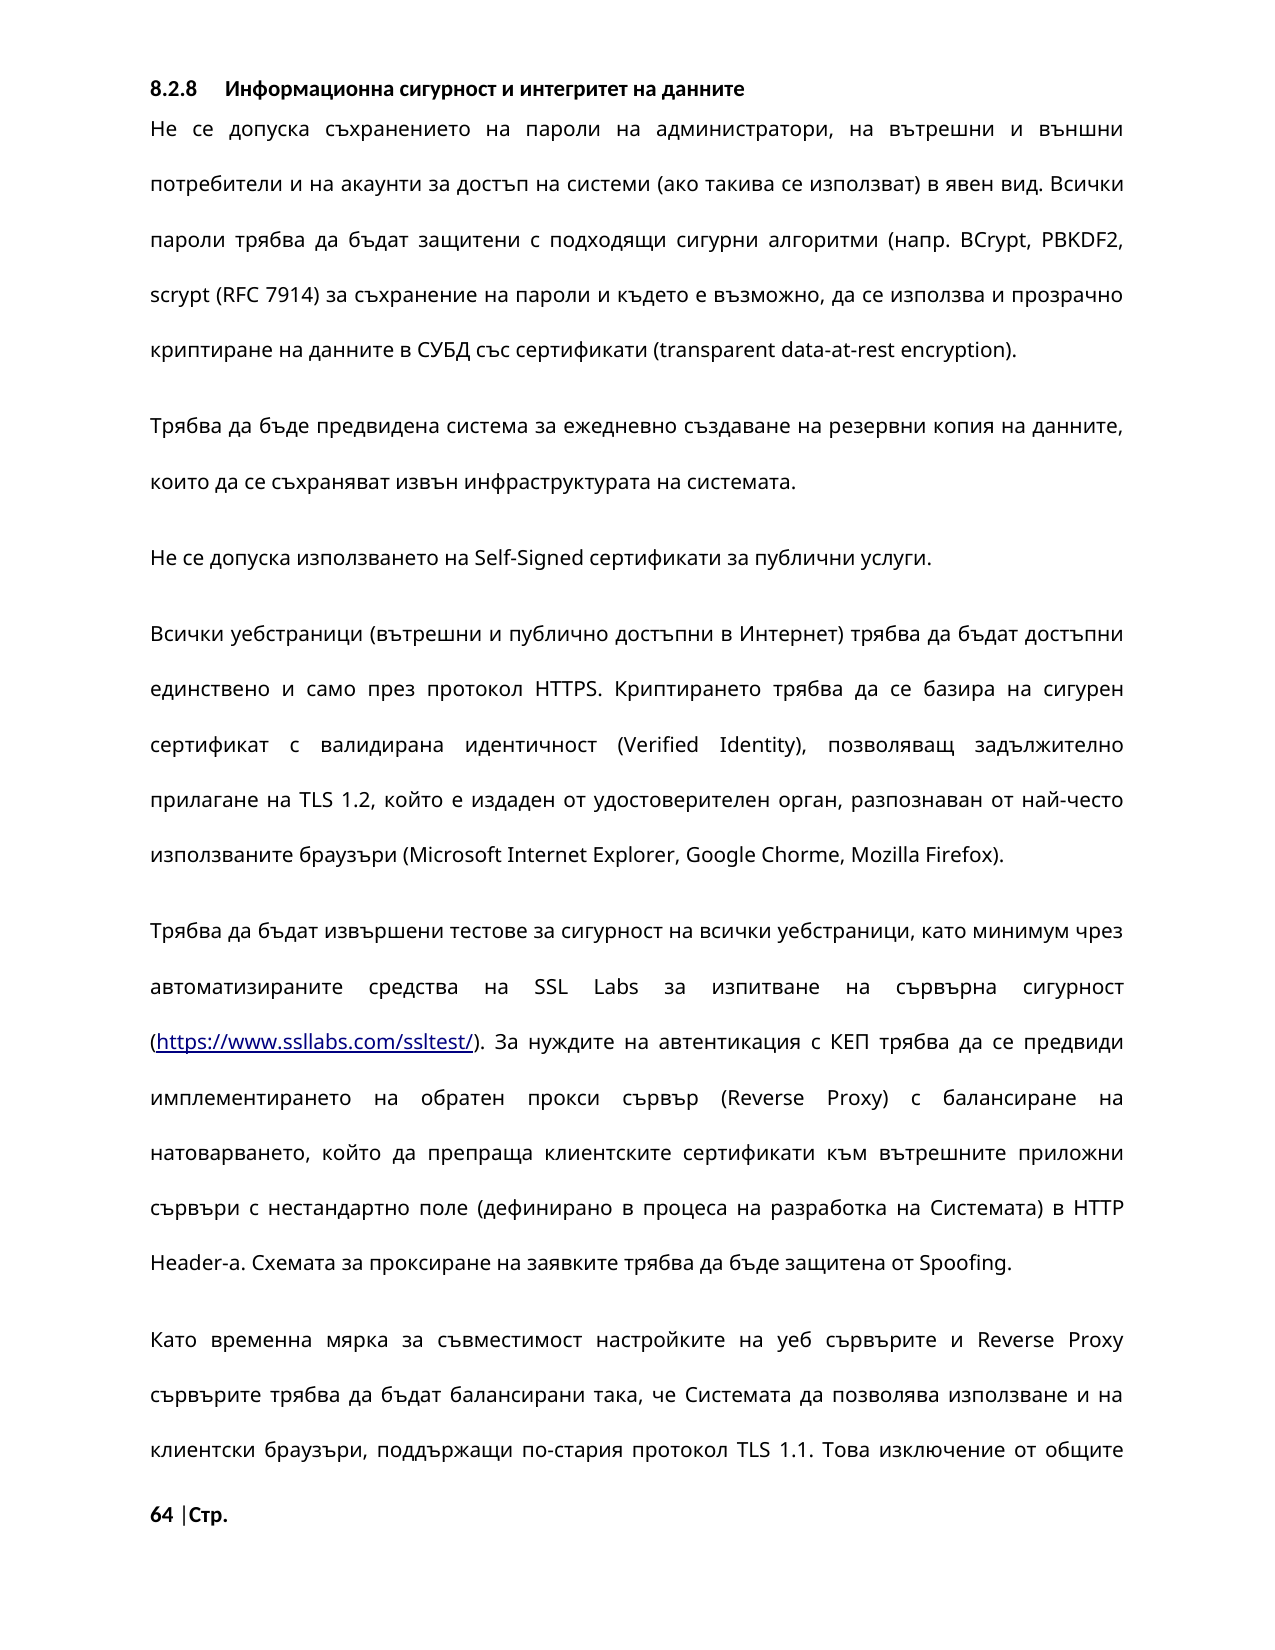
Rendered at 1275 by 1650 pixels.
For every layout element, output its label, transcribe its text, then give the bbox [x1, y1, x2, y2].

text Не се допуска съхранението на пароли на администратори, на вътрешни и външни потребители и на акаунти за достъп на системи (ако такива се използват) в явен вид. Всички пароли трябва да бъдат защитени с подходящи сигурни алгоритми (напр. BCrypt, PBKDF2, scrypt (RFC 7914) за съхранение на пароли и където е възможно, да се използва и прозрачно криптиране на данните в СУБД със сертификати (transparent data-at-rest encryption). [150, 114, 1125, 372]
text Всички уебстраници (вътрешни и публично достъпни в Интернет) трябва да бъдат достъпни единствено и само през протокол HTTPS. Криптирането трябва да се базира на сигурен сертификат с валидирана идентичност (Verified Identity), позволяващ задължително прилагане на TLS 1.2, който е издаден от удостоверителен орган, разпознаван от най-често използваните браузъри (Microsoft Internet Explorer, Google Chorme, Mozilla Firefox). [150, 619, 1125, 877]
text Трябва да бъдат извършени тестове за сигурност на всички уебстраници, като минимум чрез автоматизираните средства на SSL Labs за изпитване на сървърна сигурност (https://www.ssllabs.com/ssltest/). За нуждите на автентикация с КЕП трябва да се предвиди имплементирането на обратен прокси сървър (Reverse Proxy) с балансиране на натоварването, който да препраща клиентските сертификати към вътрешните приложни сървъри с нестандартно поле (дефинирано в процеса на разработка на Системата) в HTTP Header-а. Схемата за проксиране на заявките трябва да бъде защитена от Spoofing. [150, 917, 1125, 1285]
text Не се допуска използването на Self-Signed сертификати за публични услуги. [150, 543, 1125, 580]
text Трябва да бъде предвидена система за ежедневно създаване на резервни копия на данните, които да се съхраняват извън инфраструктурата на системата. [150, 412, 1125, 504]
subtitle Информационна сигурност и интегритет на данните [150, 74, 1125, 102]
text Като временна мярка за съвместимост настройките на уеб сървърите и Reverse Proxy сървърите трябва да бъдат балансирани така, че Системата да позволява използване и на клиентски браузъри, поддържащи по-стария протокол TLS 1.1. Това изключение от общите [150, 1325, 1125, 1472]
